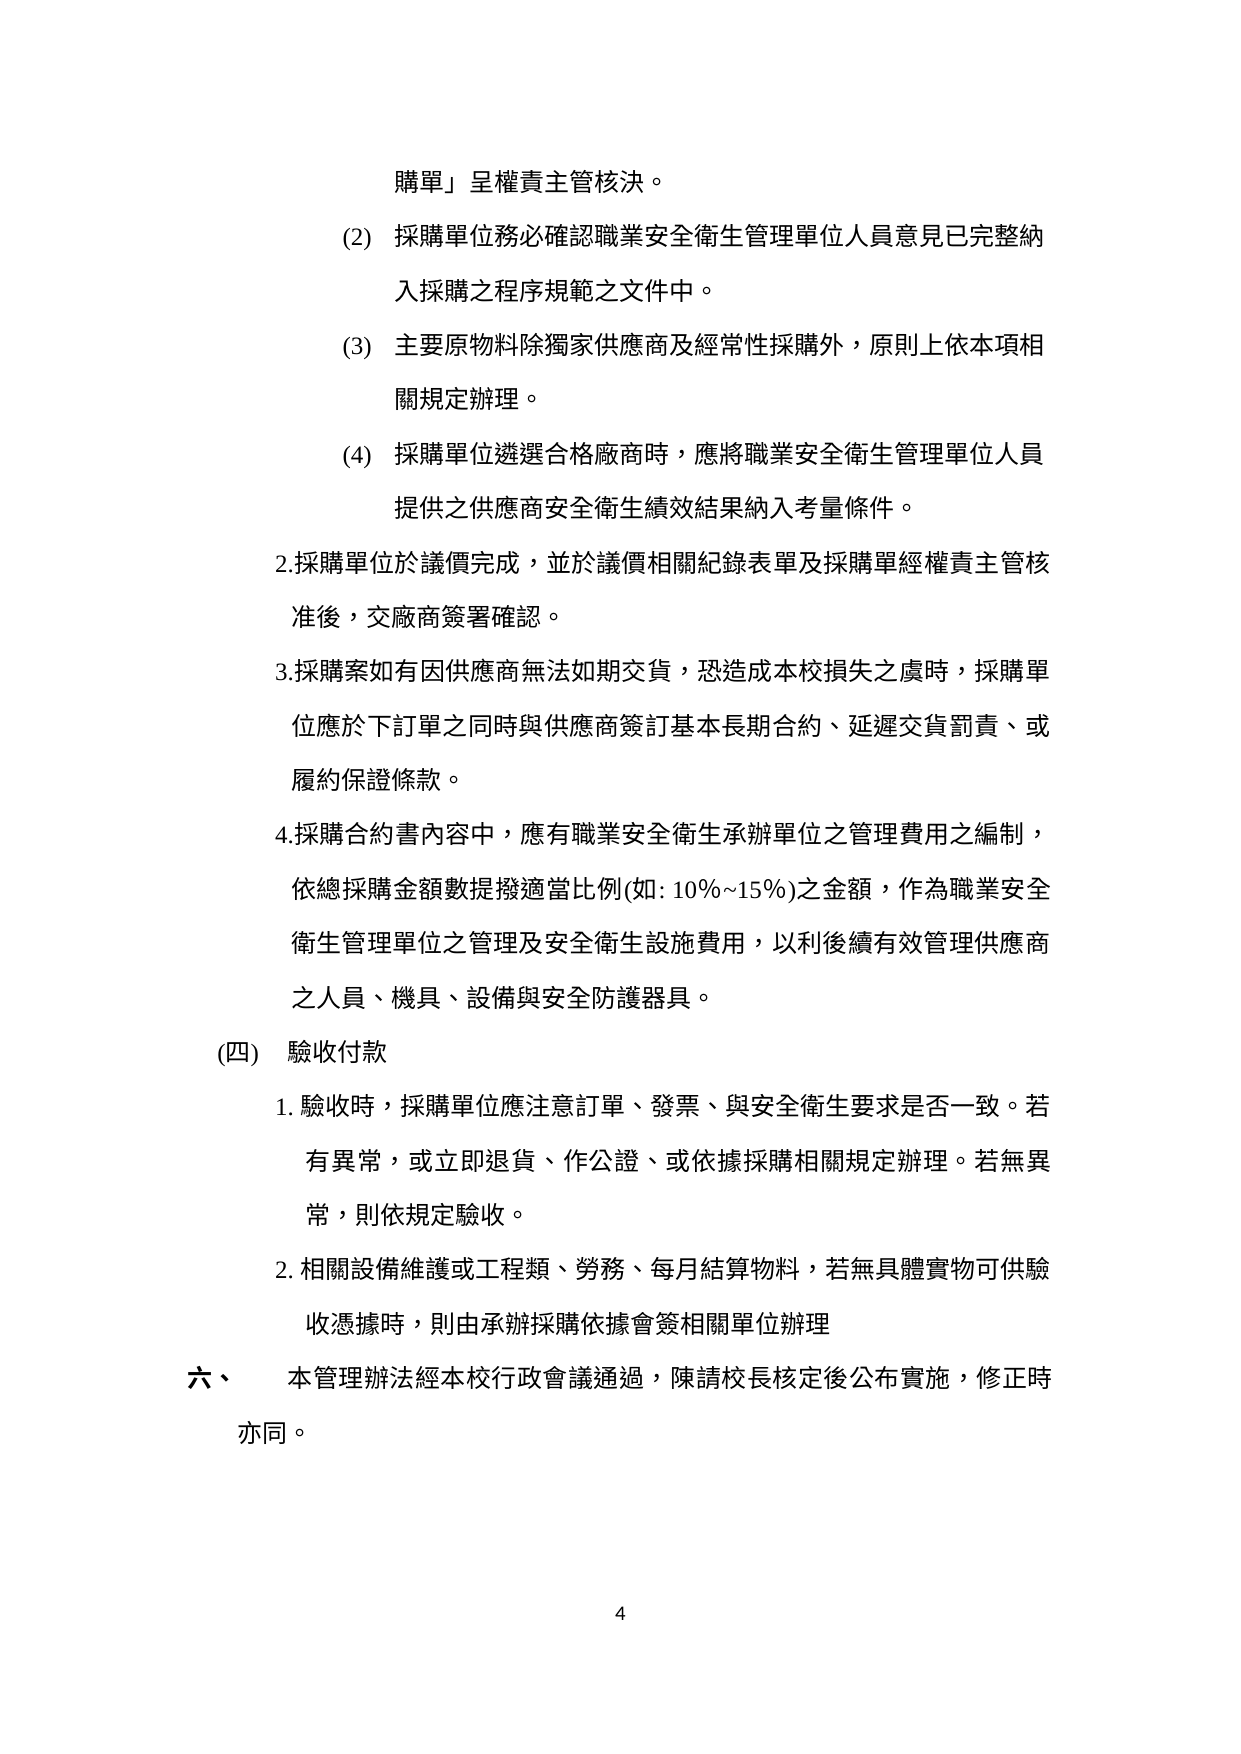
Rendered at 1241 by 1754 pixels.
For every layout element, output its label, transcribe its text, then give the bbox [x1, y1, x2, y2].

text 2. 相關設備維護或工程類、勞務、每月結算物料，若無具體實物可供驗收憑據時，則由承辦採購依據會簽相關單位辦理 [275, 1250, 1053, 1341]
text 1. 驗收時，採購單位應注意訂單、發票、與安全衛生要求是否一致。若有異常，或立即退貨、作公證、或依據採購相關規定辦理。若無異常，則依規定驗收。 [275, 1087, 1053, 1232]
text 4.採購合約書內容中，應有職業安全衛生承辦單位之管理費用之編制，依總採購金額數提撥適當比例(如: 10％~15％)之金額，作為職業安全衛生管理單位之管理及安全衛生設施費用，以利後續有效管理供應商之人員、機具、設備與安全防護器具。 [275, 815, 1053, 1014]
text 3.採購案如有因供應商無法如期交貨，恐造成本校損失之虞時，採購單位應於下訂單之同時與供應商簽訂基本長期合約、延遲交貨罰責、或履約保證條款。 [275, 652, 1053, 797]
list 採購單位務必確認職業安全衛生管理單位人員意見已完整納入採購之程序規範之文件中。 [357, 217, 1053, 307]
list 驗收付款 [217, 1032, 1053, 1069]
list 主要原物料除獨家供應商及經常性採購外，原則上依本項相關規定辦理。 [357, 326, 1053, 416]
list 採購單位遴選合格廠商時，應將職業安全衛生管理單位人員提供之供應商安全衛生績效結果納入考量條件。 [357, 434, 1053, 525]
list 詢價之供應廠商應以經評定合格者為原則，並於議價後，填寫詢議價相關紀錄表單，連同依據採購辦法規定之開立「採購單」呈權責主管核決。 [357, 162, 1053, 199]
list 本管理辦法經本校行政會議通過，陳請校長核定後公布實施，修正時亦同。 [187, 1359, 1053, 1449]
text 2.採購單位於議價完成，並於議價相關紀錄表單及採購單經權責主管核准後，交廠商簽署確認。 [275, 543, 1053, 634]
